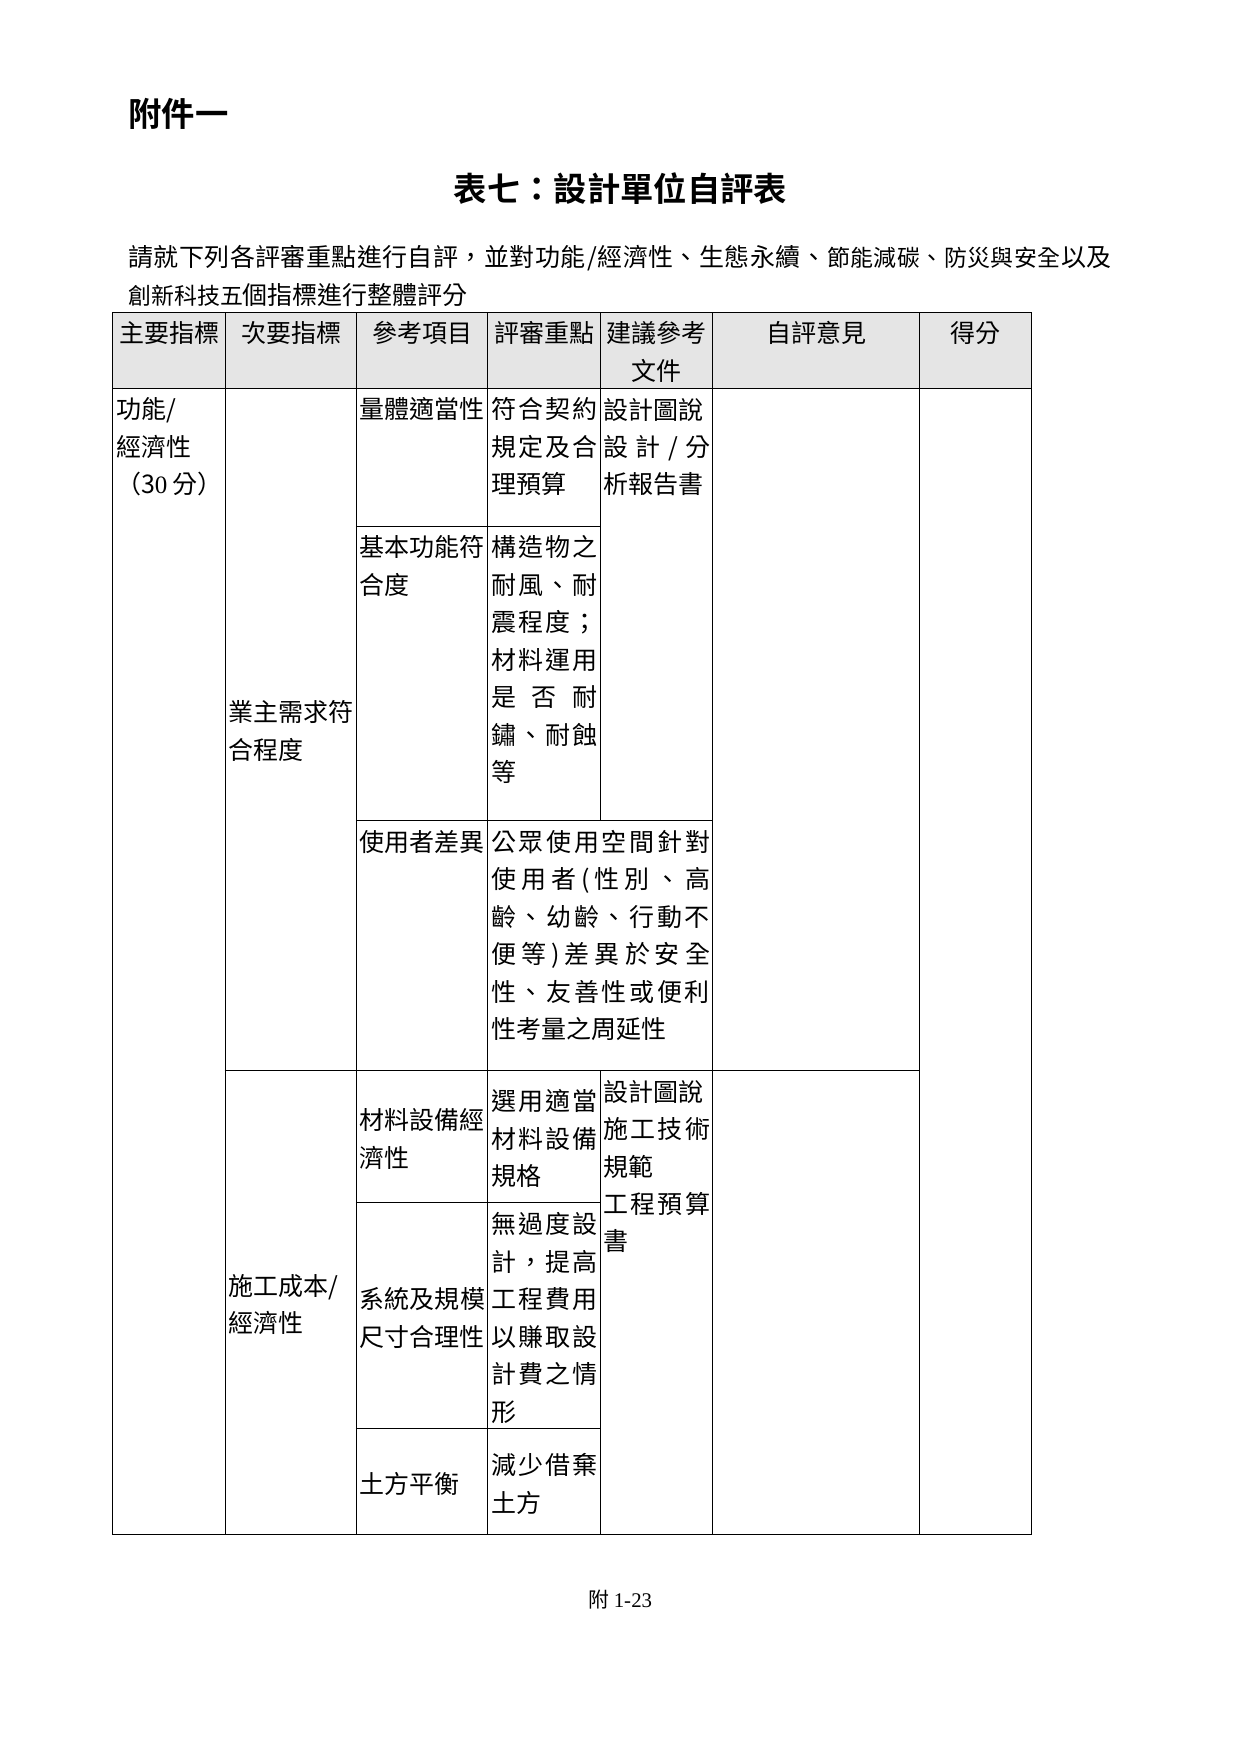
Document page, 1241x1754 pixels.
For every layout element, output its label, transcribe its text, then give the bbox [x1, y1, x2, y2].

table_cell 無過度設計，提高工程費用以賺取設計費之情形 [488, 1203, 600, 1428]
table_cell 公眾使用空間針對使用者(性別、高齡、幼齡、行動不便等)差異於安全性、友善性或便利性考量之周延性 [488, 821, 712, 1070]
table_header 建議參考文件 [601, 313, 712, 388]
table_cell 選用適當材料設備規格 [488, 1071, 600, 1202]
table_cell [713, 1071, 919, 1534]
table_header 參考項目 [357, 313, 487, 388]
table_cell 基本功能符合度 [357, 527, 487, 820]
table_cell 設計圖說 施工技術規範 工程預算書 [601, 1071, 712, 1534]
table_header 評審重點 [488, 313, 600, 388]
table_cell 系統及規模尺寸合理性 [357, 1203, 487, 1428]
table_cell 設計圖說 設計/分析報告書 [601, 389, 712, 820]
table_cell 使用者差異 [357, 821, 487, 1070]
table_cell 材料設備經濟性 [357, 1071, 487, 1202]
table_cell [713, 389, 919, 1070]
table_cell [920, 389, 1031, 1534]
table_cell 量體適當性 [357, 389, 487, 526]
table_cell 業主需求符合程度 [226, 389, 356, 1070]
text 請就下列各評審重點進行自評，並對功能/經濟性、生態永續、節能減碳、防災與安全以及創新科技五個指標進行整體評分 [128, 237, 1112, 312]
table_cell 土方平衡 [357, 1429, 487, 1534]
table_cell 功能/ 經濟性 （30分） [113, 389, 225, 1534]
table_cell 構造物之耐風、耐震程度；材料運用是否耐鏽、耐蝕等 [488, 527, 600, 820]
text 表七：設計單位自評表 [128, 150, 1112, 225]
table_header 自評意見 [713, 313, 919, 388]
table_cell 減少借棄土方 [488, 1429, 600, 1534]
table_header 主要指標 [113, 313, 225, 388]
table_cell 施工成本/ 經濟性 [226, 1071, 356, 1534]
text 附件一 [128, 75, 1165, 150]
table_cell 符合契約規定及合理預算 [488, 389, 600, 526]
table_header 次要指標 [226, 313, 356, 388]
table_header 得分 [920, 313, 1031, 388]
